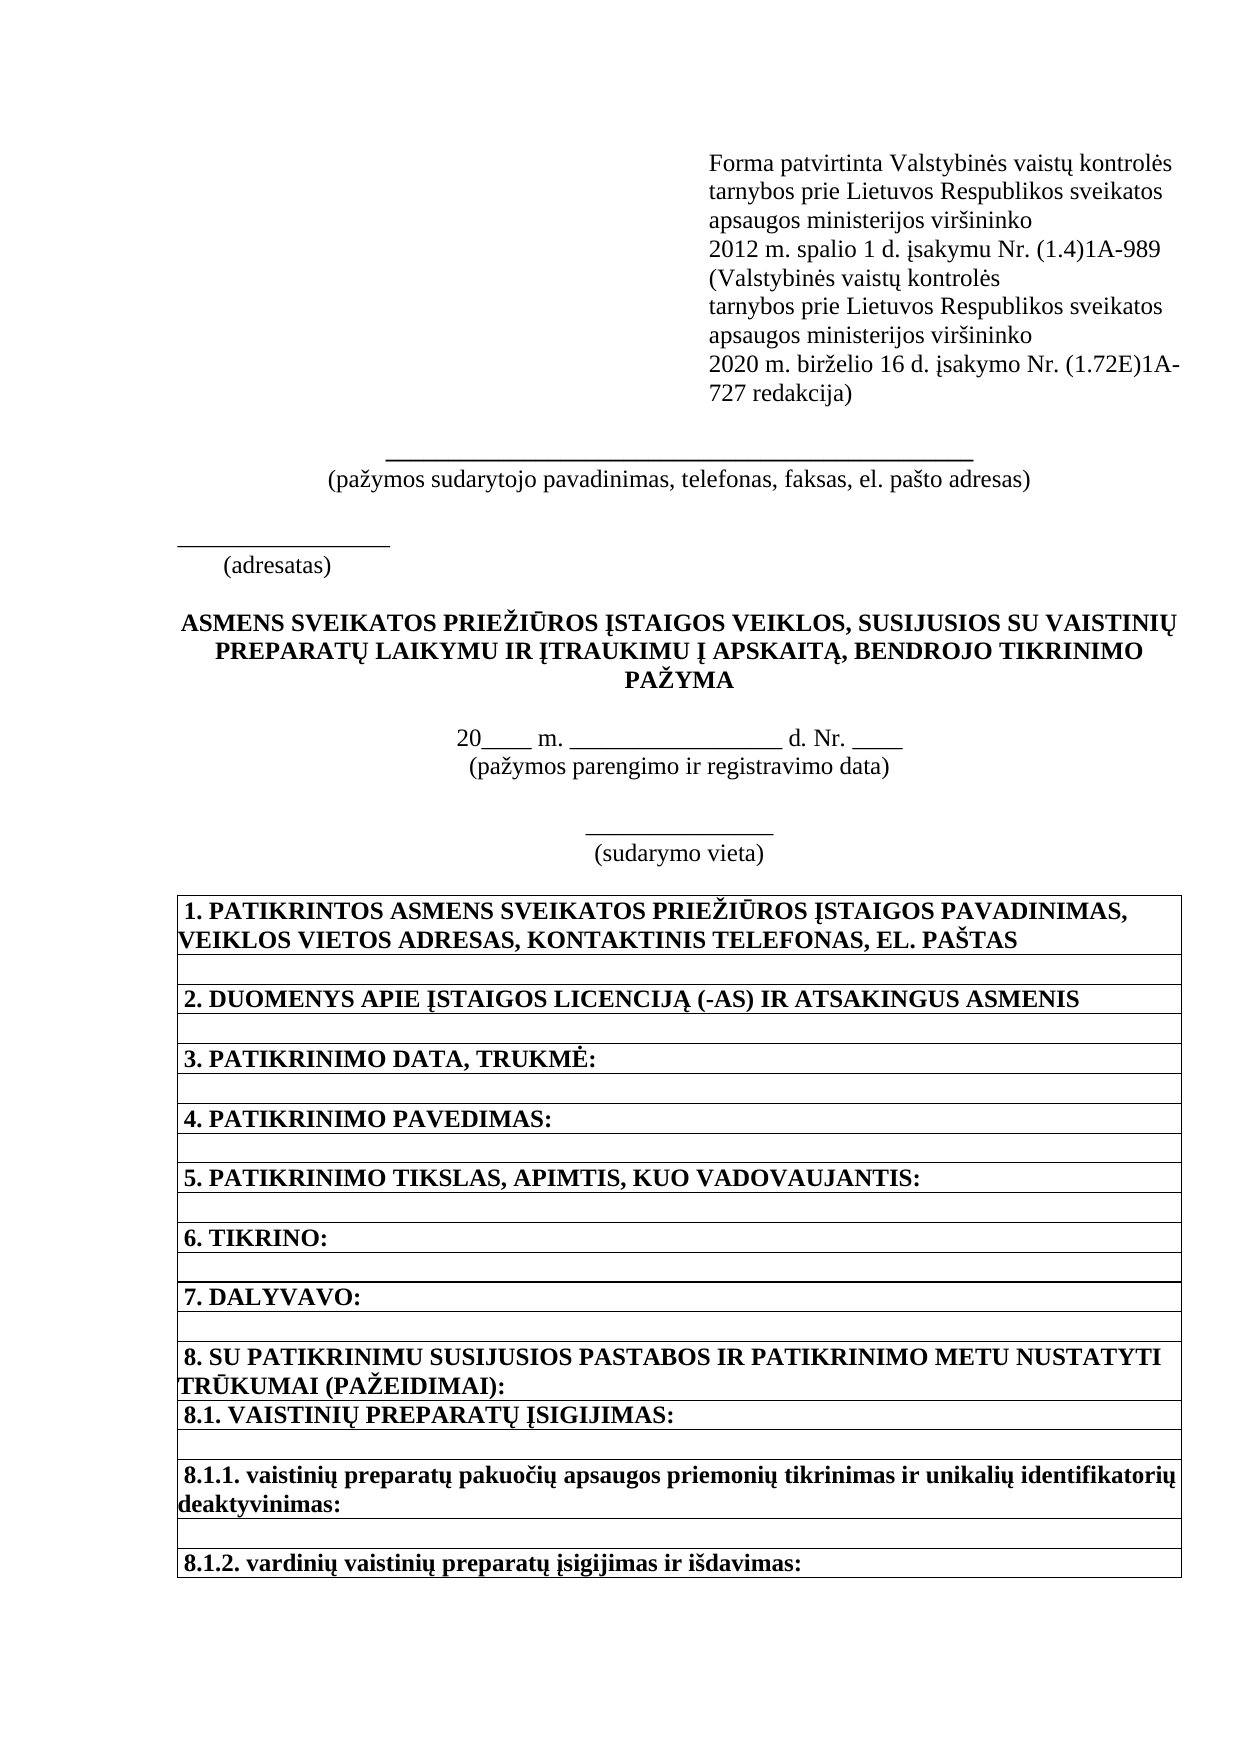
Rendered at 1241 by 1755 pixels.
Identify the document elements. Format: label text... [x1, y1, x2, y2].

text (adresatas) [177, 550, 1181, 579]
text 2020 m. birželio 16 d. įsakymo Nr. (1.72E)1A-727 redakcija) [709, 349, 1181, 406]
text tarnybos prie Lietuvos Respublikos sveikatos [709, 291, 1181, 320]
table_cell 8.1.1. vaistinių preparatų pakuočių apsaugos priemonių tikrinimas ir unikalių identifikatorių deaktyvinimas: [178, 1460, 1181, 1518]
table_cell [178, 1134, 1181, 1162]
text ASMENS SVEIKATOS PRIEŽIŪROS ĮSTAIGOS VEIKLOS, SUSIJUSIOS SU VAISTINIŲ PREPARATŲ LAIKYMU IR ĮTRAUKIMU Į APSKAITĄ, BENDROJO TIKRINIMO PAŽYMA [177, 608, 1181, 694]
table_cell 8.1.2. vardinių vaistinių preparatų įsigijimas ir išdavimas: [178, 1549, 1181, 1577]
table_cell [178, 955, 1181, 983]
text _______________________________________________ [177, 435, 1181, 464]
text 20____ m. _________________ d. Nr. ____ [177, 723, 1181, 751]
table_cell [178, 1014, 1181, 1043]
table_cell 8.1. VAISTINIŲ PREPARATŲ ĮSIGIJIMAS: [178, 1401, 1181, 1429]
text (pažymos parengimo ir registravimo data) [177, 751, 1181, 780]
text Forma patvirtinta Valstybinės vaistų kontrolės [709, 148, 1181, 176]
table_cell 6. TIKRINO: [178, 1223, 1181, 1252]
table_cell [178, 1312, 1181, 1341]
text apsaugos ministerijos viršininko [709, 320, 1181, 349]
text _________________ [177, 521, 1181, 550]
table_cell [178, 1253, 1181, 1281]
text _______________ [177, 809, 1181, 838]
table_cell [178, 1430, 1181, 1459]
text apsaugos ministerijos viršininko [709, 205, 1181, 234]
table_cell 5. PATIKRINIMO TIKSLAS, APIMTIS, KUO VADOVAUJANTIS: [178, 1163, 1181, 1192]
table_cell 8. SU PATIKRINIMU SUSIJUSIOS PASTABOS IR PATIKRINIMO METU NUSTATYTI TRŪKUMAI (PAŽEIDIMAI): [178, 1342, 1181, 1399]
table_header 1. PATIKRINTOS ASMENS SVEIKATOS PRIEŽIŪROS ĮSTAIGOS PAVADINIMAS, VEIKLOS VIETOS ADRESAS, KONTAKTINIS TELEFONAS, EL. PAŠTAS [178, 896, 1181, 954]
text tarnybos prie Lietuvos Respublikos sveikatos [709, 176, 1181, 205]
text (Valstybinės vaistų kontrolės [709, 263, 1181, 291]
table_cell 4. PATIKRINIMO PAVEDIMAS: [178, 1104, 1181, 1132]
table_cell 7. DALYVAVO: [178, 1283, 1181, 1311]
table_cell [178, 1074, 1181, 1103]
text (pažymos sudarytojo pavadinimas, telefonas, faksas, el. pašto adresas) [177, 464, 1181, 493]
text (sudarymo vieta) [177, 838, 1181, 866]
table_cell 3. PATIKRINIMO DATA, TRUKMĖ: [178, 1044, 1181, 1073]
table_cell [178, 1519, 1181, 1547]
text 2012 m. spalio 1 d. įsakymu Nr. (1.4)1A-989 [709, 234, 1181, 263]
table_cell [178, 1193, 1181, 1222]
table_cell 2. DUOMENYS APIE ĮSTAIGOS LICENCIJĄ (-AS) IR ATSAKINGUS ASMENIS [178, 985, 1181, 1013]
